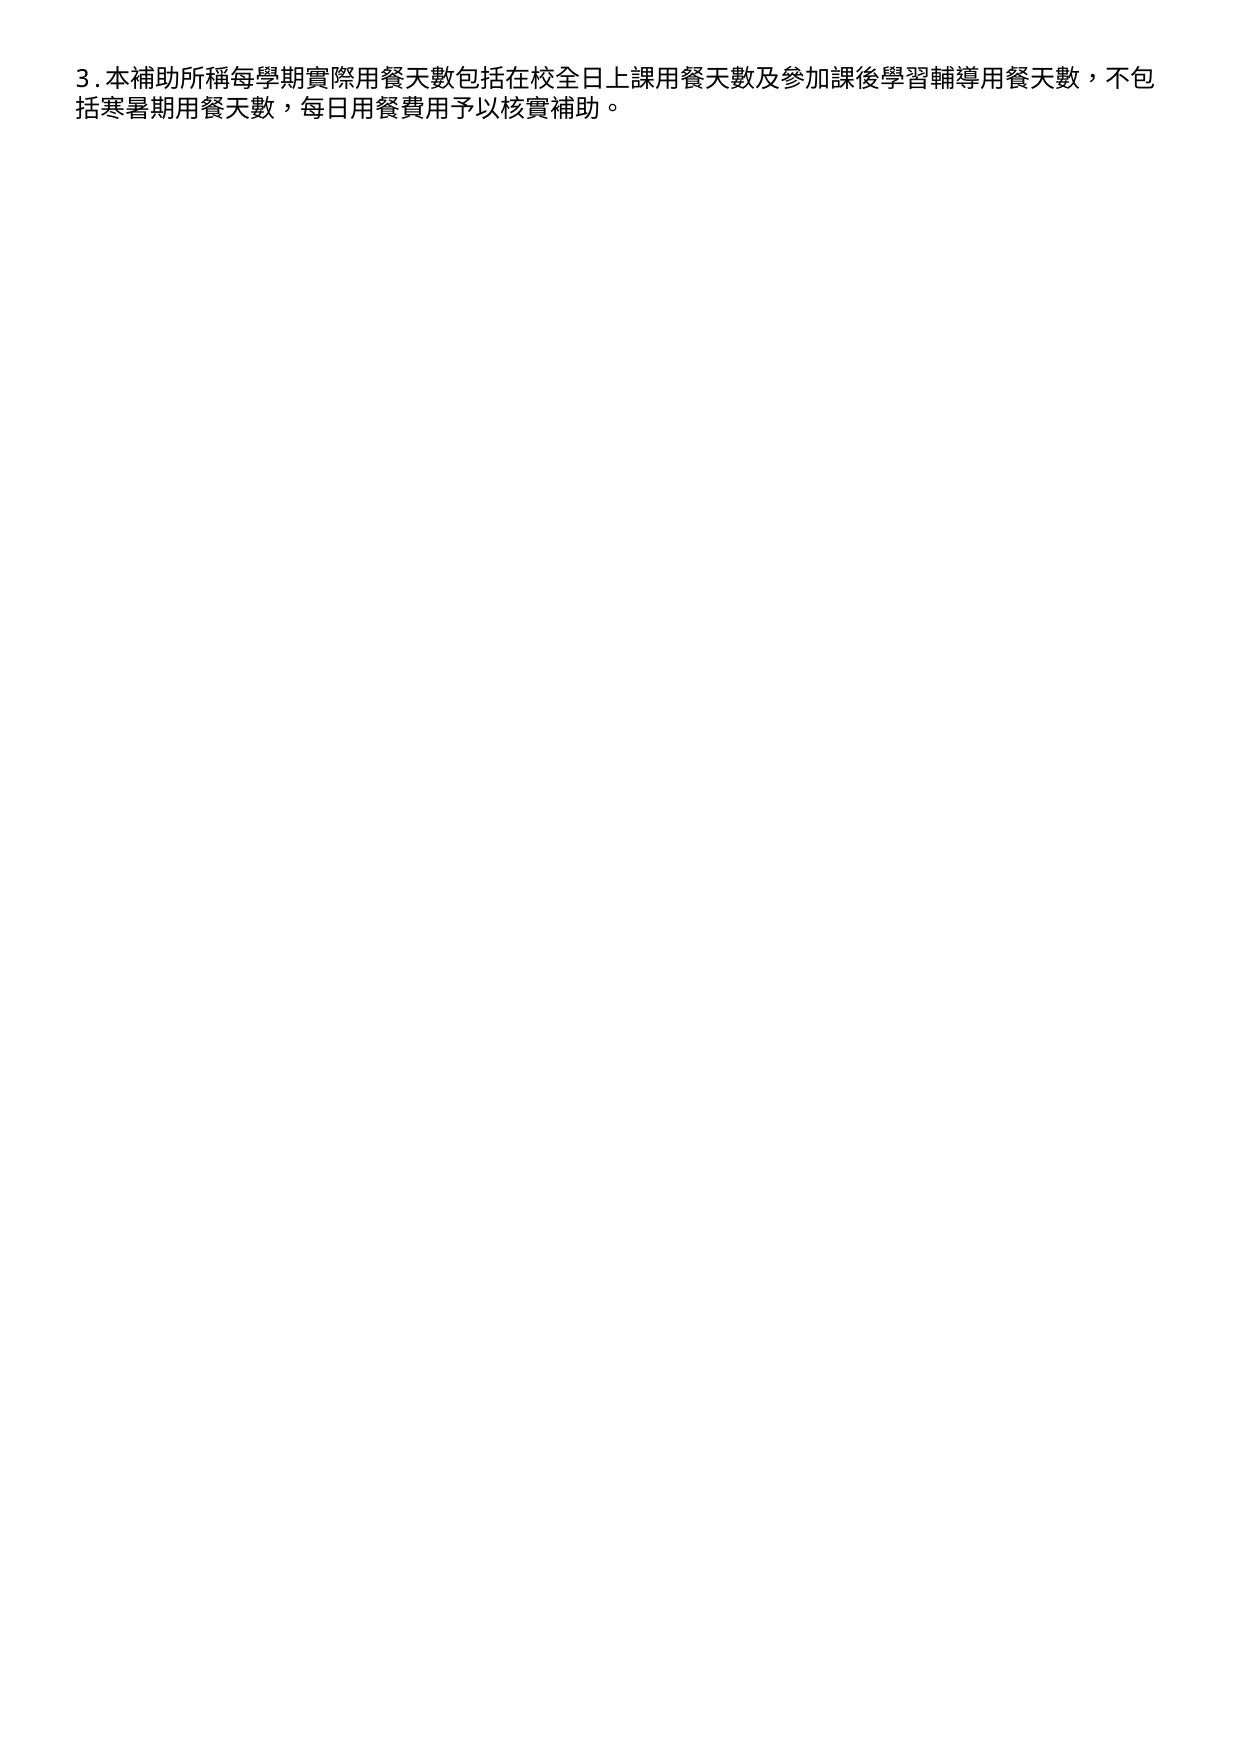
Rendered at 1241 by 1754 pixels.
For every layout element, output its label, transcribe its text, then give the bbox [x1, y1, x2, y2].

text 3.本補助所稱每學期實際用餐天數包括在校全日上課用餐天數及參加課後學習輔導用餐天數，不包括寒暑期用餐天數，每日用餐費用予以核實補助。 [75, 64, 1162, 123]
